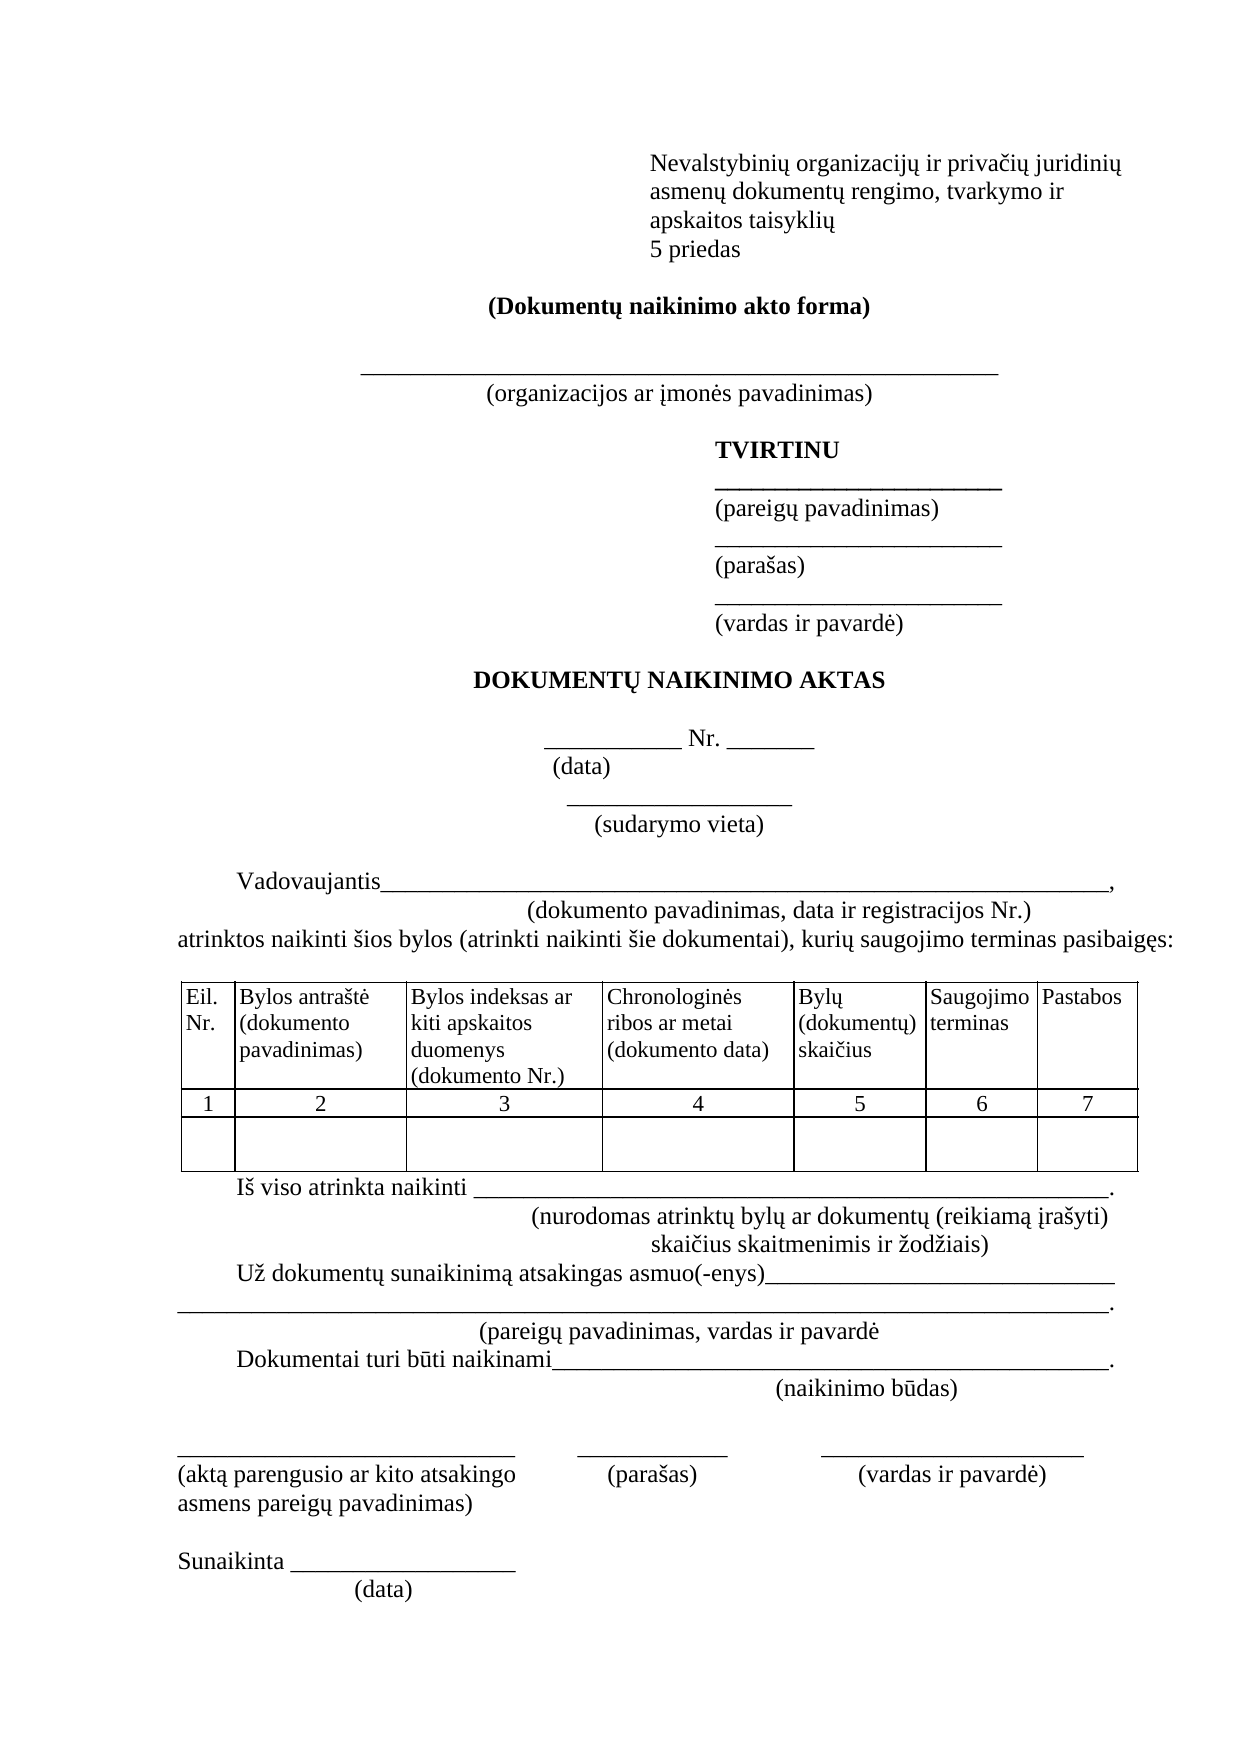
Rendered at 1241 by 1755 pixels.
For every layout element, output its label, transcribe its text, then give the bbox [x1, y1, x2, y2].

text (nurodomas atrinktų bylų ar dokumentų (reikiamą įrašyti) [465, 1201, 1181, 1229]
table_cell [927, 1118, 1037, 1171]
text skaičius skaitmenimis ir žodžiais) [465, 1229, 1181, 1258]
text _ [715, 521, 1181, 550]
text (vardas ir pavardė) [715, 608, 1181, 636]
text atrinktos naikinti šios bylos (atrinkti naikinti šie dokumentai), kurių saugojimo terminas pasibaigęs: [177, 924, 1181, 953]
text (pareigų pavadinimas) [715, 493, 1181, 521]
text _ [715, 579, 1181, 608]
text 5 priedas [649, 234, 1181, 263]
text ___________________________________________________ [177, 349, 1181, 378]
text (sudarymo vieta) [177, 809, 1181, 838]
text Nevalstybinių organizacijų ir privačių juridinių [649, 148, 1181, 176]
table_header Bylos antraštė (dokumento pavadinimas) [236, 983, 406, 1088]
text ___________ Nr. _______ [177, 723, 1181, 751]
table_cell [1038, 1118, 1137, 1171]
table_cell 2 [402, 1090, 406, 1116]
text apskaitos taisyklių [649, 205, 1181, 234]
table_cell 1 [182, 1090, 186, 1116]
table_cell 4 [603, 1090, 607, 1116]
text (organizacijos ar įmonės pavadinimas) [177, 378, 1181, 406]
text Vadovaujantis , [177, 866, 1181, 895]
table_cell [795, 1118, 925, 1171]
table_cell 7 [1038, 1090, 1042, 1116]
table_cell 6 [1033, 1090, 1037, 1116]
table_cell [182, 1118, 186, 1171]
text ___________________________ ____________ _____________________ [177, 1431, 1181, 1459]
text (aktą parengusio ar kito atsakingo (parašas) (vardas ir pavardė) [177, 1459, 1181, 1488]
table_cell 3 [598, 1090, 602, 1116]
table_header Eil. Nr. [182, 983, 234, 1088]
text TVIRTINU [715, 435, 1181, 464]
table_cell 7 [1133, 1090, 1137, 1116]
text (dokumento pavadinimas, data ir registracijos Nr.) [377, 895, 1181, 924]
text asmenų dokumentų rengimo, tvarkymo ir [649, 176, 1181, 205]
text (Dokumentų naikinimo akto forma) [177, 291, 1181, 320]
text Dokumentai turi būti naikinami . [177, 1344, 1181, 1373]
table_cell [236, 1118, 406, 1171]
table_header Saugojimo terminas [927, 983, 1037, 1088]
text (pareigų pavadinimas, vardas ir pavardė [177, 1316, 1181, 1344]
table_header Pastabos [1038, 983, 1137, 1088]
text (naikinimo būdas) [552, 1373, 1181, 1402]
text (data) [354, 1574, 1181, 1603]
table_header Chronologinės ribos ar metai (dokumento data) [603, 983, 793, 1088]
text DOKUMENTŲ NAIKINIMO AKTAS [177, 665, 1181, 694]
text asmens pareigų pavadinimas) [177, 1488, 1181, 1517]
text __________________ [177, 780, 1181, 809]
table_cell 3 [407, 1090, 411, 1116]
table_cell [603, 1118, 793, 1171]
text _ [715, 464, 1181, 493]
text Už dokumentų sunaikinimą atsakingas asmuo(-enys) [177, 1258, 1181, 1287]
text Sunaikinta __________________ [177, 1546, 1181, 1574]
table_cell [407, 1118, 602, 1171]
text (parašas) [715, 550, 1181, 579]
text (data) [552, 751, 1181, 780]
text _ . [177, 1287, 1181, 1316]
text Iš viso atrinkta naikinti . [177, 1172, 1181, 1201]
table_header Bylų (dokumentų) skaičius [795, 983, 925, 1088]
